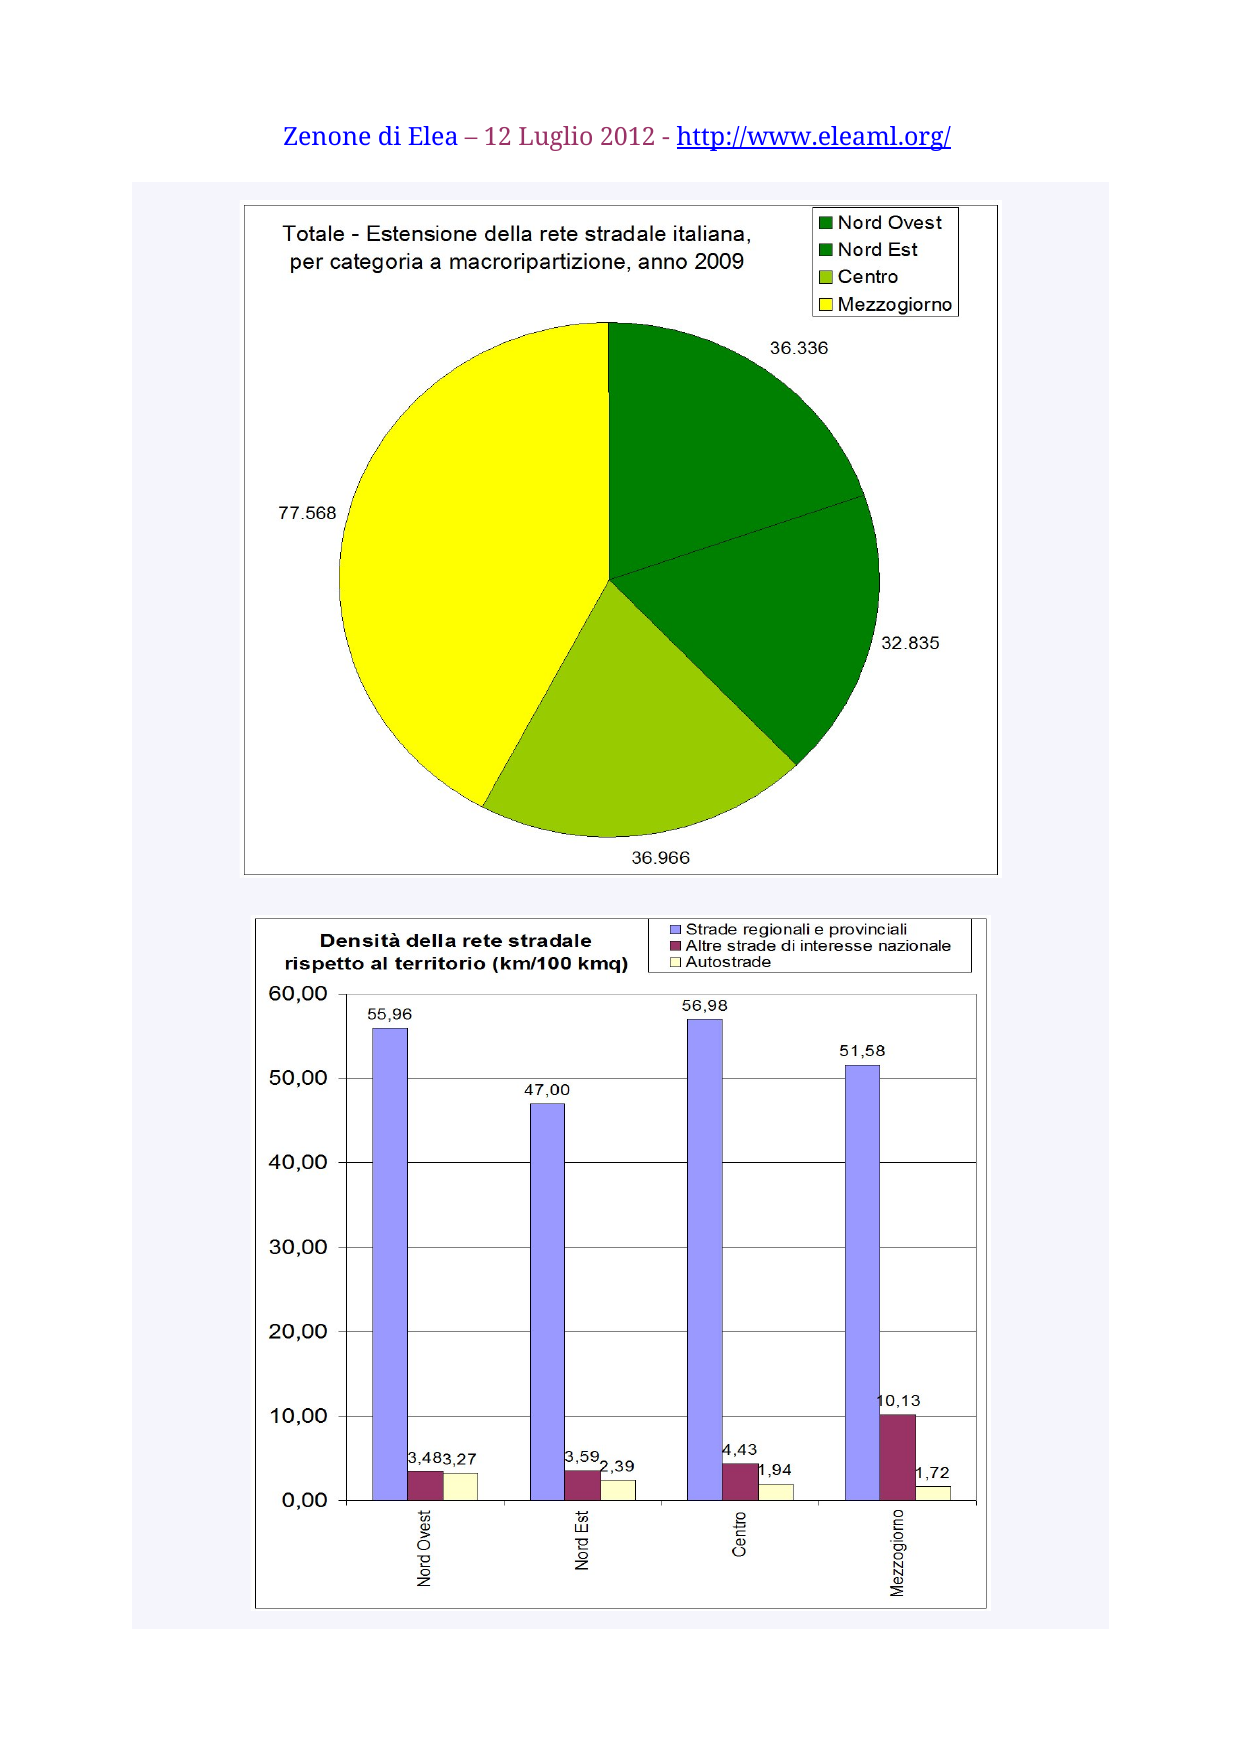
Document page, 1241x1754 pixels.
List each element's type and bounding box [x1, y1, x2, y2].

picture [250, 915, 991, 1611]
picture [239, 200, 1002, 878]
table_cell [132, 182, 1109, 896]
table_cell [132, 896, 1109, 1629]
